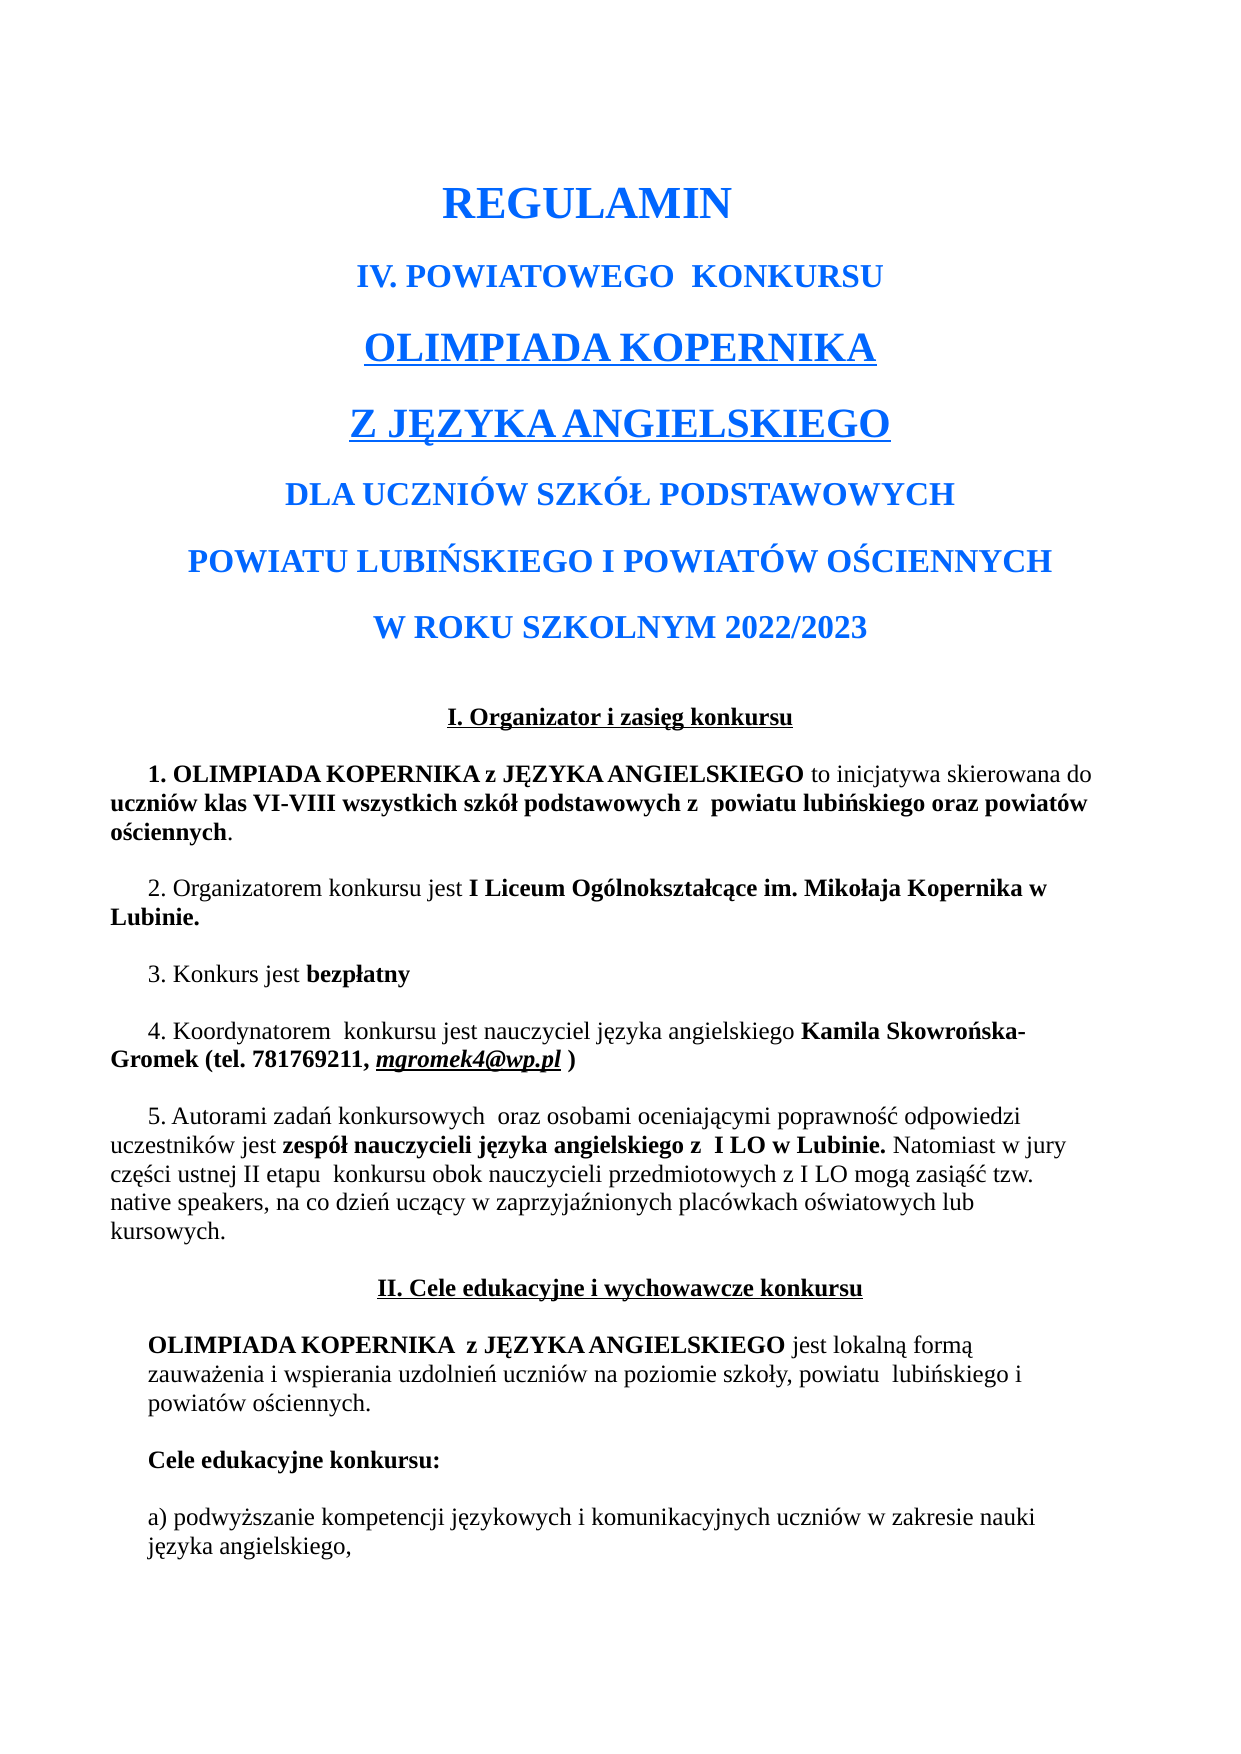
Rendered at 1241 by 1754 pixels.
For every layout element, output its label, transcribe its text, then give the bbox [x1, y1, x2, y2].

text a) podwyższanie kompetencji językowych i komunikacyjnych uczniów w zakresie nauki języka angielskiego, [148, 1502, 1093, 1560]
text 1. OLIMPIADA KOPERNIKA z JĘZYKA ANGIELSKIEGO to inicjatywa skierowana do uczniów klas VI-VIII wszystkich szkół podstawowych z powiatu lubińskiego oraz powiatów ościennych. [110, 759, 1093, 845]
text 3. Konkurs jest bezpłatny [110, 959, 1093, 988]
text OLIMPIADA KOPERNIKA [148, 323, 1093, 371]
text Z JĘZYKA ANGIELSKIEGO [148, 399, 1093, 447]
text DLA UCZNIÓW SZKÓŁ PODSTAWOWYCH [148, 474, 1093, 513]
text II. Cele edukacyjne i wychowawcze konkursu [148, 1273, 1093, 1302]
text Cele edukacyjne konkursu: [148, 1445, 1093, 1473]
text 5. Autorami zadań konkursowych oraz osobami oceniającymi poprawność odpowiedzi uczestników jest zespół nauczycieli języka angielskiego z I LO w Lubinie. Natomiast w jury części ustnej II etapu konkursu obok nauczycieli przedmiotowych z I LO mogą zasiąść tzw. native speakers, na co dzień uczący w zaprzyjaźnionych placówkach oświatowych lub kursowych. [110, 1101, 1093, 1245]
text IV. POWIATOWEGO KONKURSU [148, 256, 1093, 295]
text OLIMPIADA KOPERNIKA z JĘZYKA ANGIELSKIEGO jest lokalną formą zauważenia i wspierania uzdolnień uczniów na poziomie szkoły, powiatu lubińskiego i powiatów ościennych. [148, 1331, 1093, 1417]
text 2. Organizatorem konkursu jest I Liceum Ogólnokształcące im. Mikołaja Kopernika w Lubinie. [110, 873, 1093, 931]
text POWIATU LUBIŃSKIEGO I POWIATÓW OŚCIENNYCH [148, 541, 1093, 579]
text W ROKU SZKOLNYM 2022/2023 [148, 607, 1093, 646]
text 4. Koordynatorem konkursu jest nauczyciel języka angielskiego Kamila Skowrońska-Gromek (tel. 781769211, mgromek4@wp.pl ) [110, 1016, 1093, 1073]
text REGULAMIN [148, 176, 1093, 228]
text I. Organizator i zasięg konkursu [148, 702, 1093, 730]
